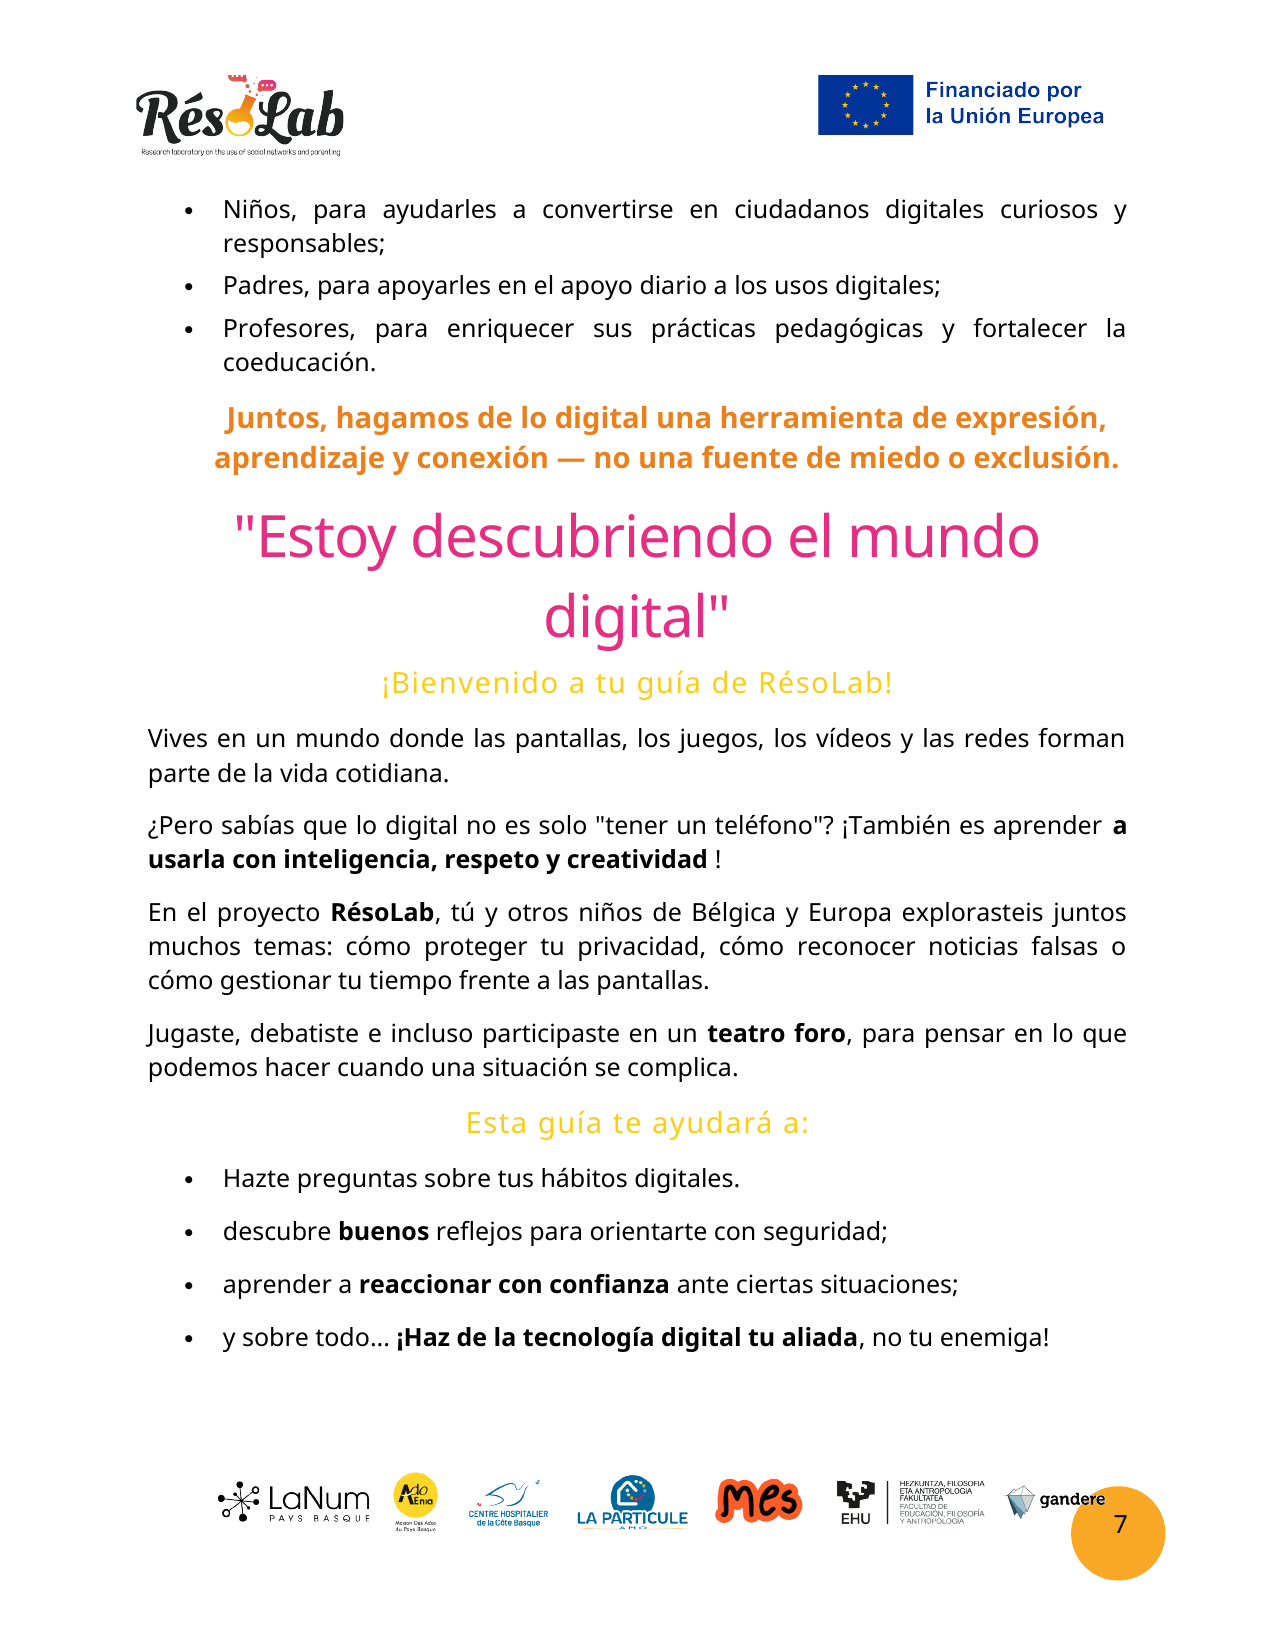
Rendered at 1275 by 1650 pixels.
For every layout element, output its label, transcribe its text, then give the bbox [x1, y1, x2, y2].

picture [813, 75, 1117, 135]
picture [210, 1469, 1114, 1534]
text Vives en un mundo donde las pantallas, los juegos, los vídeos y las redes forman parte de la vida cotidiana. [148, 721, 1127, 789]
list Profesores, para enriquecer sus prácticas pedagógicas y fortalecer la coeducación. [185, 310, 1127, 378]
text En el proyecto RésoLab, tú y otros niños de Bélgica y Europa explorasteis juntos muchos temas: cómo proteger tu privacidad, cómo reconocer noticias falsas o cómo gestionar tu tiempo frente a las pantallas. [148, 895, 1127, 997]
text Esta guía te ayudará a: [148, 1103, 1127, 1142]
list Hazte preguntas sobre tus hábitos digitales. [185, 1161, 1127, 1195]
picture [136, 75, 344, 158]
text Jugaste, debatiste e incluso participaste en un teatro foro, para pensar en lo que podemos hacer cuando una situación se complica. [148, 1016, 1127, 1084]
text ¿Pero sabías que lo digital no es solo "tener un teléfono"? ¡También es aprender a usarla con inteligencia, respeto y creatividad ! [148, 808, 1127, 876]
text ¡Bienvenido a tu guía de RésoLab! [148, 663, 1127, 702]
list aprender a reaccionar con confianza ante ciertas situaciones; [185, 1267, 1127, 1301]
text Juntos, hagamos de lo digital una herramienta de expresión, aprendizaje y conexión — no una fuente de miedo o exclusión. [207, 397, 1127, 477]
text "Estoy descubriendo el mundo digital" [148, 495, 1127, 654]
list y sobre todo... ¡Haz de la tecnología digital tu aliada, no tu enemiga! [185, 1319, 1127, 1354]
list Niños, para ayudarles a convertirse en ciudadanos digitales curiosos y responsables; [185, 192, 1127, 260]
list Padres, para apoyarles en el apoyo diario a los usos digitales; [185, 268, 1127, 302]
list descubre buenos reflejos para orientarte con seguridad; [185, 1214, 1127, 1248]
